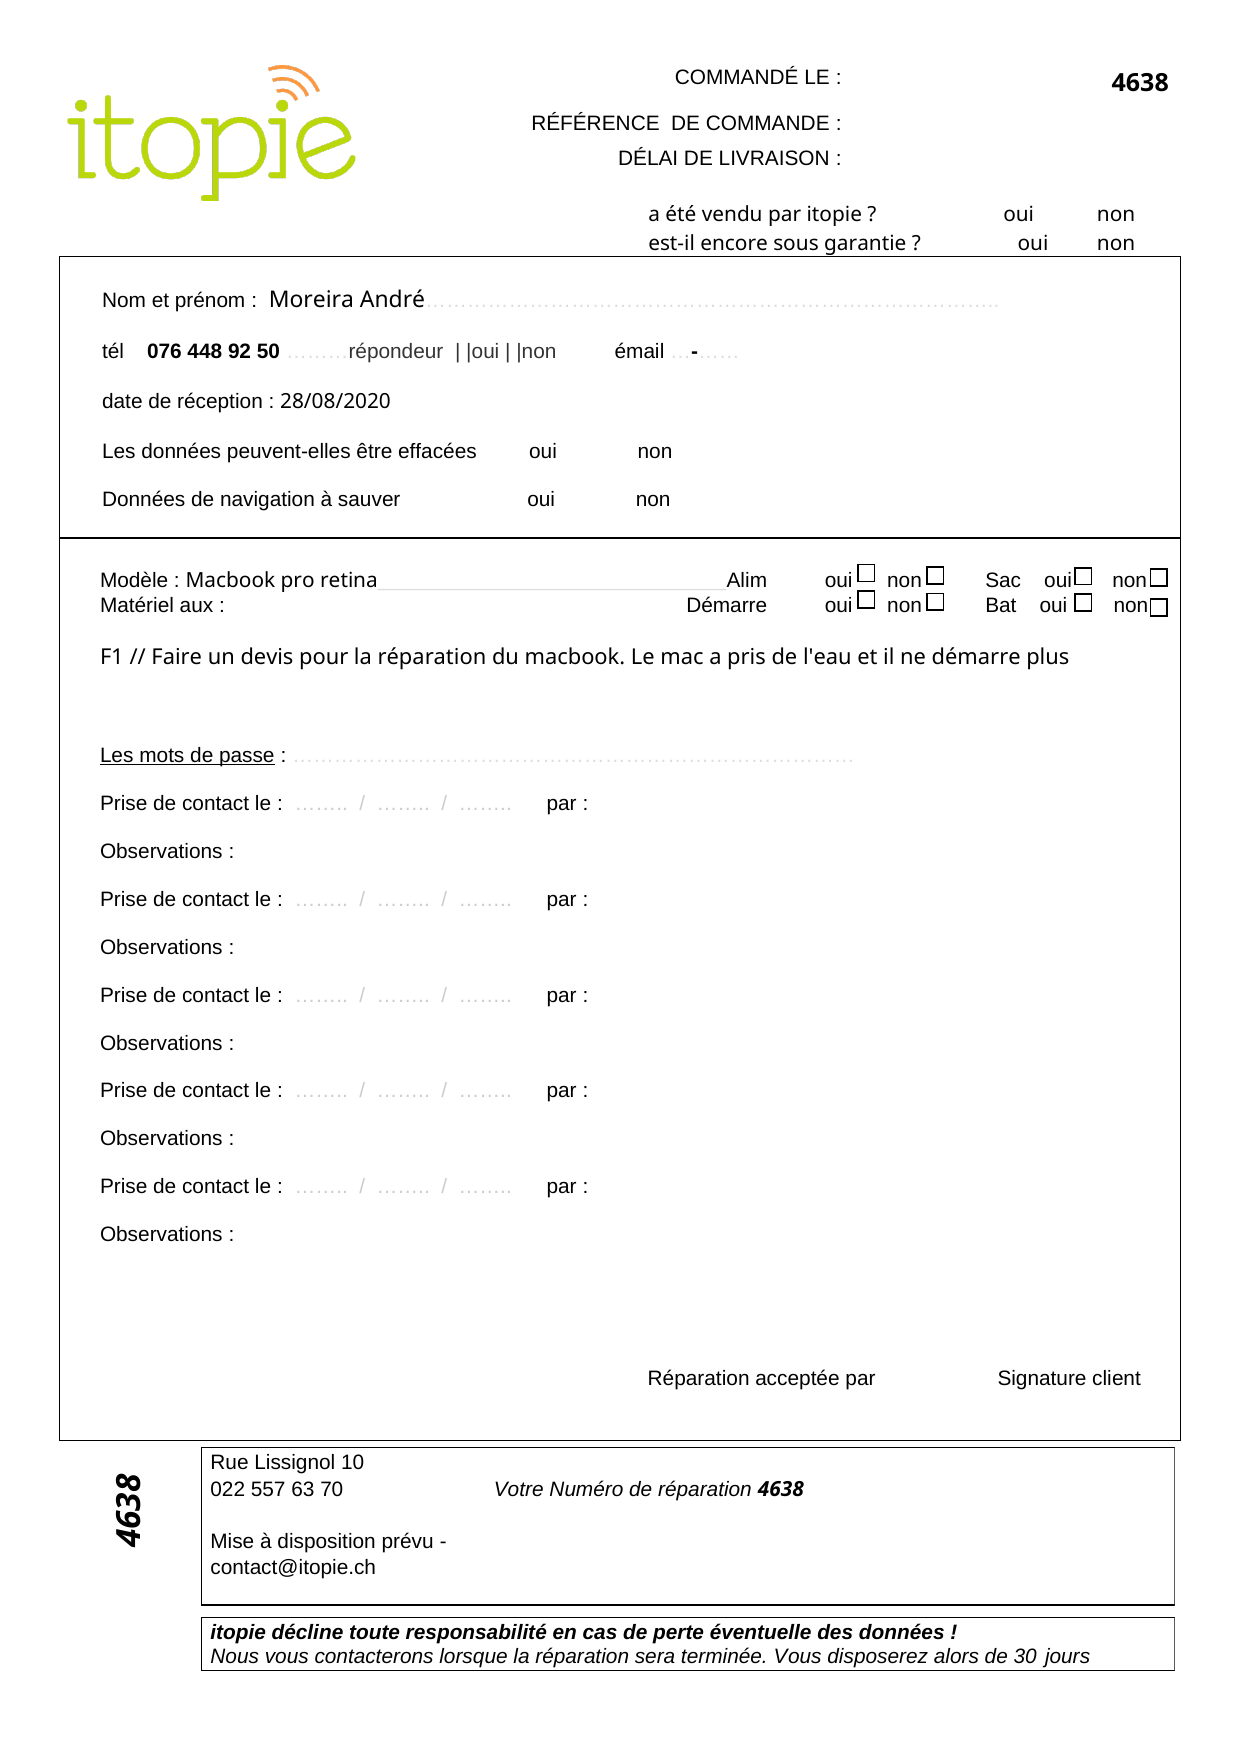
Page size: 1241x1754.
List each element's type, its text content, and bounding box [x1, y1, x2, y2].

text Modèle : Macbook pro retina Alim oui non Sac oui non [879, 562, 925, 590]
text Observations : [60, 1219, 1180, 1246]
text Observations : [60, 836, 1180, 863]
text Réparation acceptée par Signature client [60, 1363, 1180, 1390]
table_header 4638 [847, 59, 1180, 104]
text Prise de contact le : …….. / …….. / …….. par : [60, 979, 1180, 1006]
text a été vendu par itopie ? oui non [59, 199, 1181, 228]
text Modèle : Macbook pro retina Alim oui non Sac oui non [60, 562, 856, 590]
table_cell DÉLAI DE LIVRAISON : [490, 140, 847, 175]
table_header 4638 [59, 1441, 195, 1677]
text est-il encore sous garantie ? oui non [59, 228, 1181, 256]
picture [67, 65, 356, 201]
text Observations : [60, 1123, 1180, 1150]
text Prise de contact le : …….. / …….. / …….. par : [60, 1171, 1180, 1198]
text Observations : [60, 931, 1180, 958]
text Nom et prénom : Moreira André……………………………………………………………………….. [60, 280, 1180, 314]
text Matériel aux : Démarre oui non Bat oui non [60, 590, 1180, 617]
table_header COMMANDÉ LE : [490, 59, 847, 104]
table_cell [847, 105, 1180, 140]
text Observations : [60, 1027, 1180, 1054]
text tél 076 448 92 50 ………répondeur | |oui | |non émail …-…… [60, 335, 1180, 362]
text date de réception : 28/08/2020 [60, 383, 1180, 415]
text Prise de contact le : …….. / …….. / …….. par : [60, 788, 1180, 815]
text Prise de contact le : …….. / …….. / …….. par : [60, 1075, 1180, 1102]
text Les données peuvent-elles être effacées oui non [60, 436, 1180, 463]
table_cell RÉFÉRENCE DE COMMANDE : [490, 105, 847, 140]
table_cell [847, 140, 1180, 175]
text Données de navigation à sauver oui non [60, 484, 1180, 511]
text F1 // Faire un devis pour la réparation du macbook. Le mac a pris de l'eau et il ne démarre plus [60, 638, 1180, 671]
table_cell itopie décline toute responsabilité en cas de perte éventuelle des données ! Nous vous contacterons lorsque la réparation sera terminée. Vous disposerez alors de 30 jours [195, 1611, 1180, 1677]
table_header Rue Lissignol 10 022 557 63 70 Votre Numéro de réparation 4638 Mise à disposition prévu - contact@itopie.ch [195, 1441, 1180, 1611]
text Prise de contact le : …….. / …….. / …….. par : [60, 883, 1180, 911]
text Les mots de passe : ……………………………………………………………………… [60, 740, 1180, 767]
text Modèle : Macbook pro retina Alim oui non Sac oui non [948, 562, 1180, 590]
